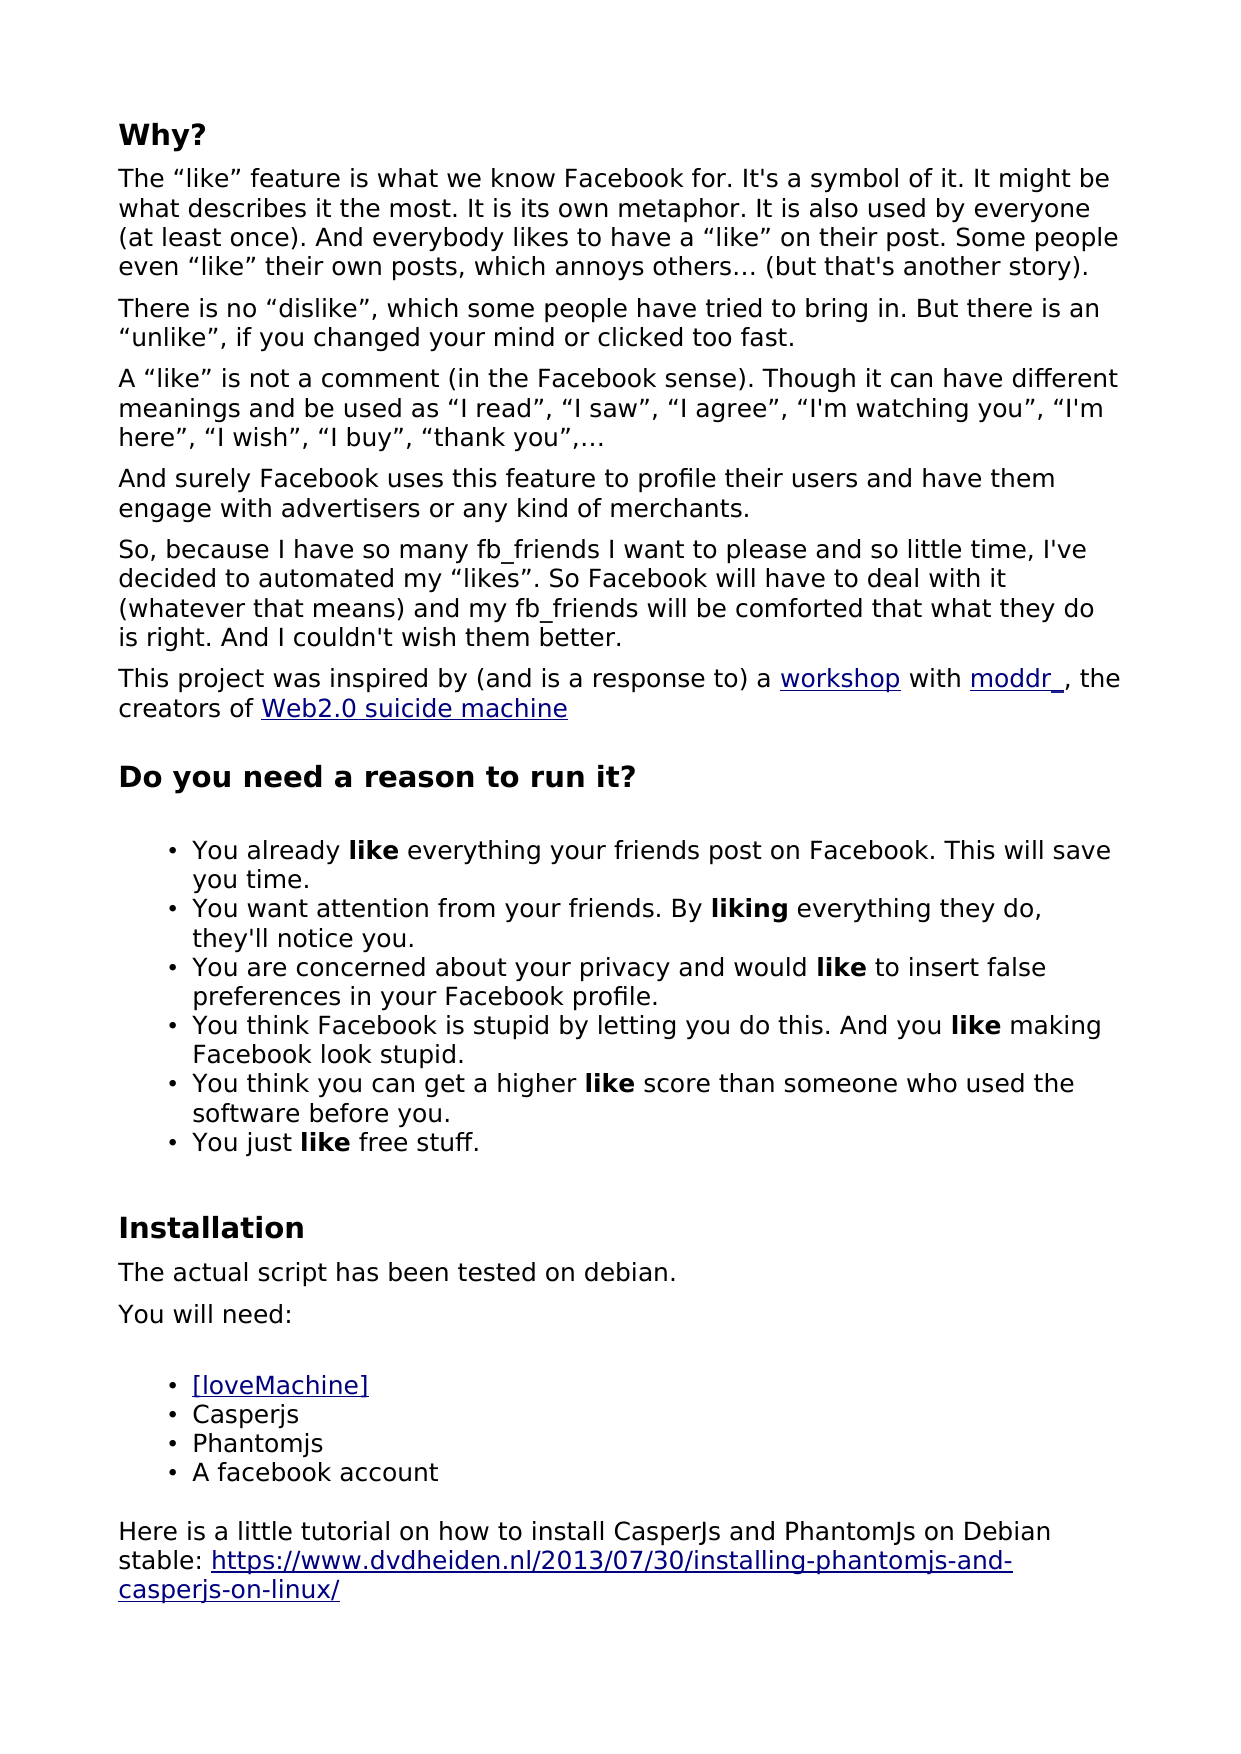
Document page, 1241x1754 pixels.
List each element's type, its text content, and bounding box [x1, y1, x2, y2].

text There is no “dislike”, which some people have tried to bring in. But there is an “unlike”, if you changed your mind or clicked too fast. [118, 294, 1122, 352]
list You are concerned about your privacy and would like to insert false preferences in your Facebook profile. [177, 953, 1122, 1011]
text The “like” feature is what we know Facebook for. It's a symbol of it. It might be what describes it the most. It is its own metaphor. It is also used by everyone (at least once). And everybody likes to have a “like” on their post. Some people even “like” their own posts, which annoys others… (but that's another story). [118, 164, 1122, 281]
list You already like everything your friends post on Facebook. This will save you time. [177, 836, 1122, 895]
text So, because I have so many fb_friends I want to please and so little time, I've decided to automated my “likes”. So Facebook will have to deal with it (whatever that means) and my fb_friends will be comforted that what they do is right. And I couldn't wish them better. [118, 535, 1122, 652]
text This project was inspired by (and is a response to) a workshop with moddr_, the creators of Web2.0 suicide machine [118, 664, 1122, 723]
subtitle Installation [118, 1212, 1122, 1246]
text You will need: [118, 1300, 1122, 1329]
text Here is a little tutorial on how to install CasperJs and PhantomJs on Debian stable: https://www.dvdheiden.nl/2013/07/30/installing-phantomjs-and-casperjs-on-linux/ [118, 1517, 1122, 1604]
list Phantomjs [177, 1429, 1122, 1458]
text And surely Facebook uses this feature to profile their users and have them engage with advertisers or any kind of merchants. [118, 464, 1122, 523]
subtitle Do you need a reason to run it? [118, 760, 1122, 794]
list Casperjs [177, 1400, 1122, 1429]
list A facebook account [177, 1458, 1122, 1488]
text A “like” is not a comment (in the Facebook sense). Though it can have different meanings and be used as “I read”, “I saw”, “I agree”, “I'm watching you”, “I'm here”, “I wish”, “I buy”, “thank you”,… [118, 364, 1122, 452]
list You think you can get a higher like score than someone who used the software before you. [177, 1070, 1122, 1128]
list You think Facebook is stupid by letting you do this. And you like making Facebook look stupid. [177, 1011, 1122, 1070]
list You just like free stuff. [177, 1128, 1122, 1157]
subtitle Why? [118, 118, 1122, 152]
list You want attention from your friends. By liking everything they do, they'll notice you. [177, 895, 1122, 953]
list [loveMachine] [177, 1371, 1122, 1400]
text The actual script has been tested on debian. [118, 1258, 1122, 1287]
